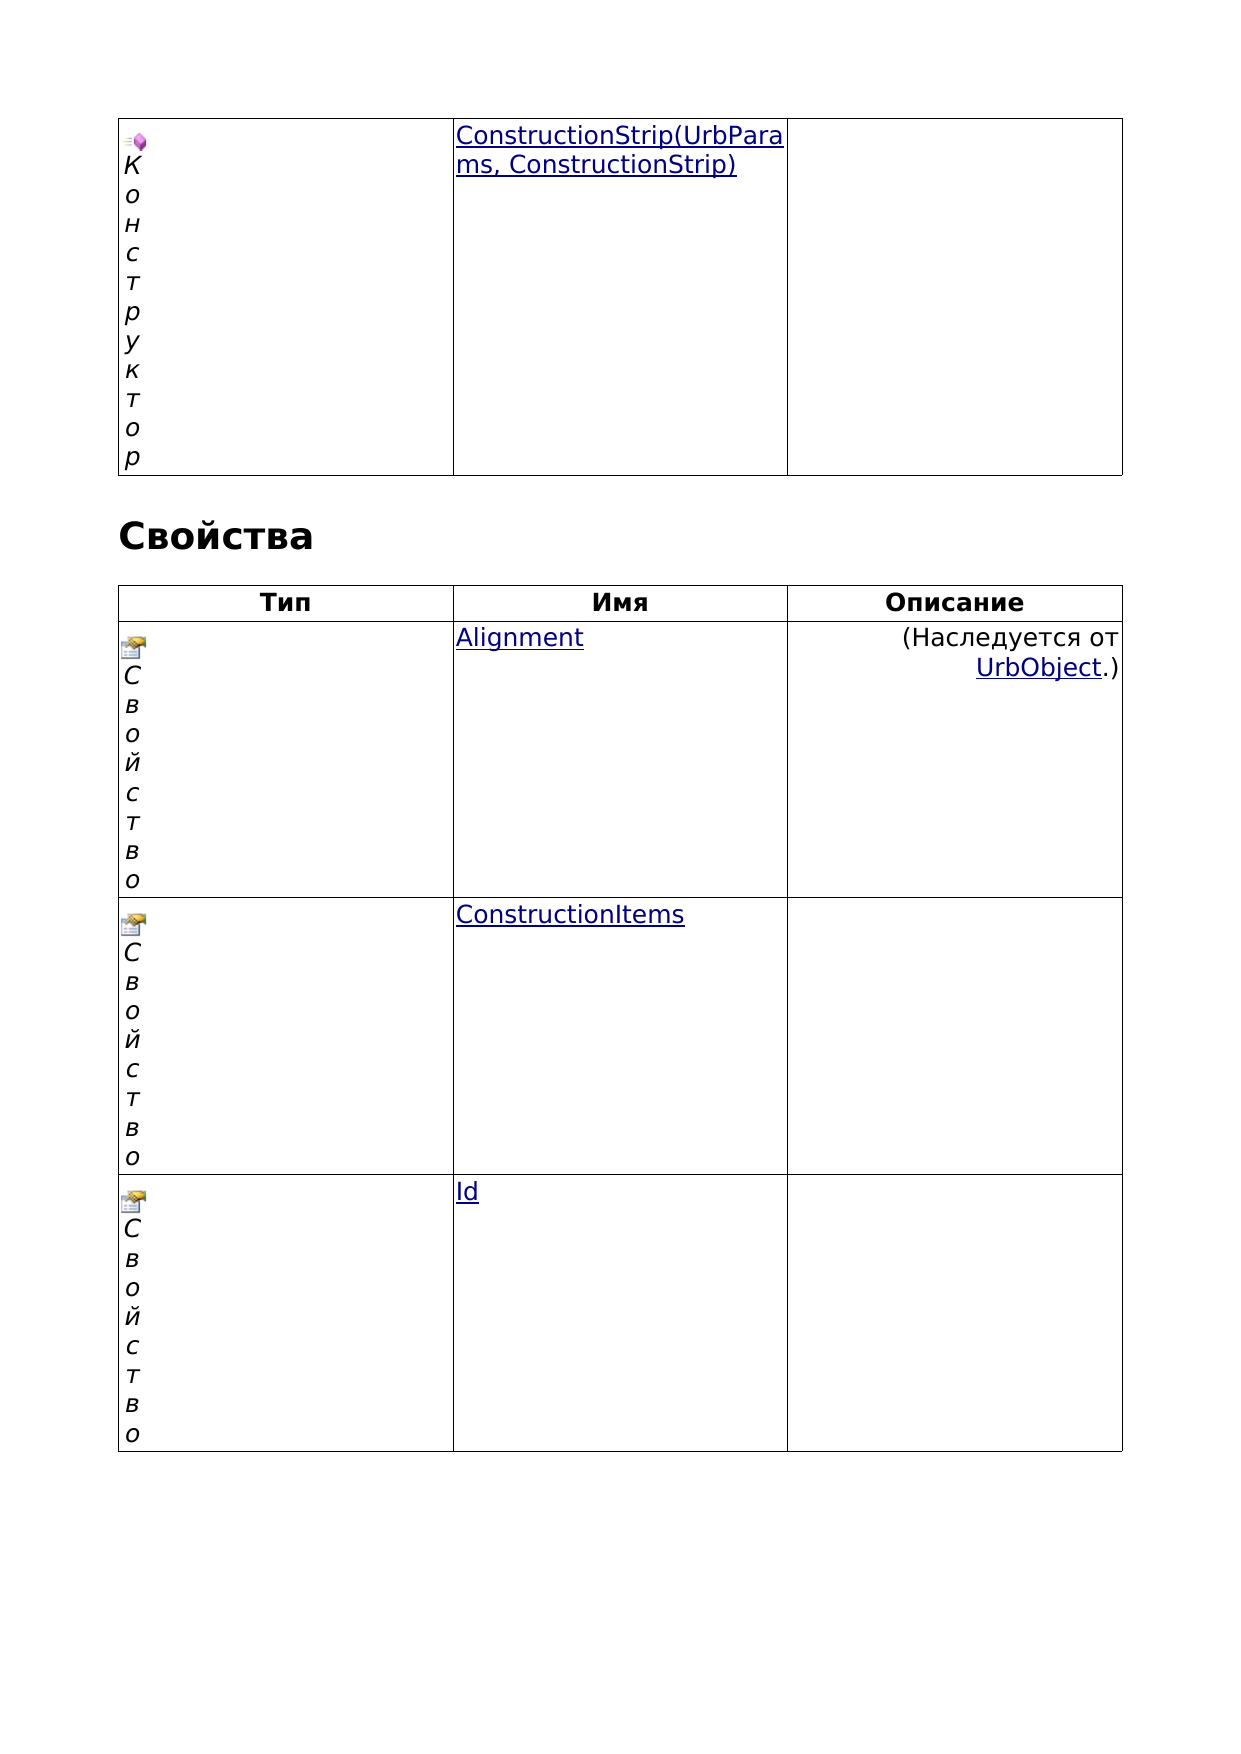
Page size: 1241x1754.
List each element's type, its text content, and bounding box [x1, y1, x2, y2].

table_cell [119, 622, 453, 897]
picture [121, 133, 147, 151]
table_cell [788, 119, 1122, 474]
table_cell ConstructionItems [454, 898, 787, 1174]
picture [121, 912, 147, 938]
table_header Описание [788, 586, 1122, 621]
table_header Имя [454, 586, 787, 621]
picture [121, 636, 147, 661]
table_cell [119, 1175, 453, 1451]
table_cell (Наследуется от UrbObject.) [788, 622, 1122, 897]
table_cell [119, 898, 453, 1174]
table_cell [119, 119, 453, 474]
table_cell ConstructionStrip(UrbParams, ConstructionStrip) [454, 119, 787, 474]
subtitle Свойства [118, 514, 1122, 558]
table_header Тип [119, 586, 453, 621]
table_cell Id [454, 1175, 787, 1451]
picture [121, 1189, 147, 1215]
table_cell [788, 898, 1122, 1174]
table_cell [788, 1175, 1122, 1451]
table_cell Alignment [454, 622, 787, 897]
